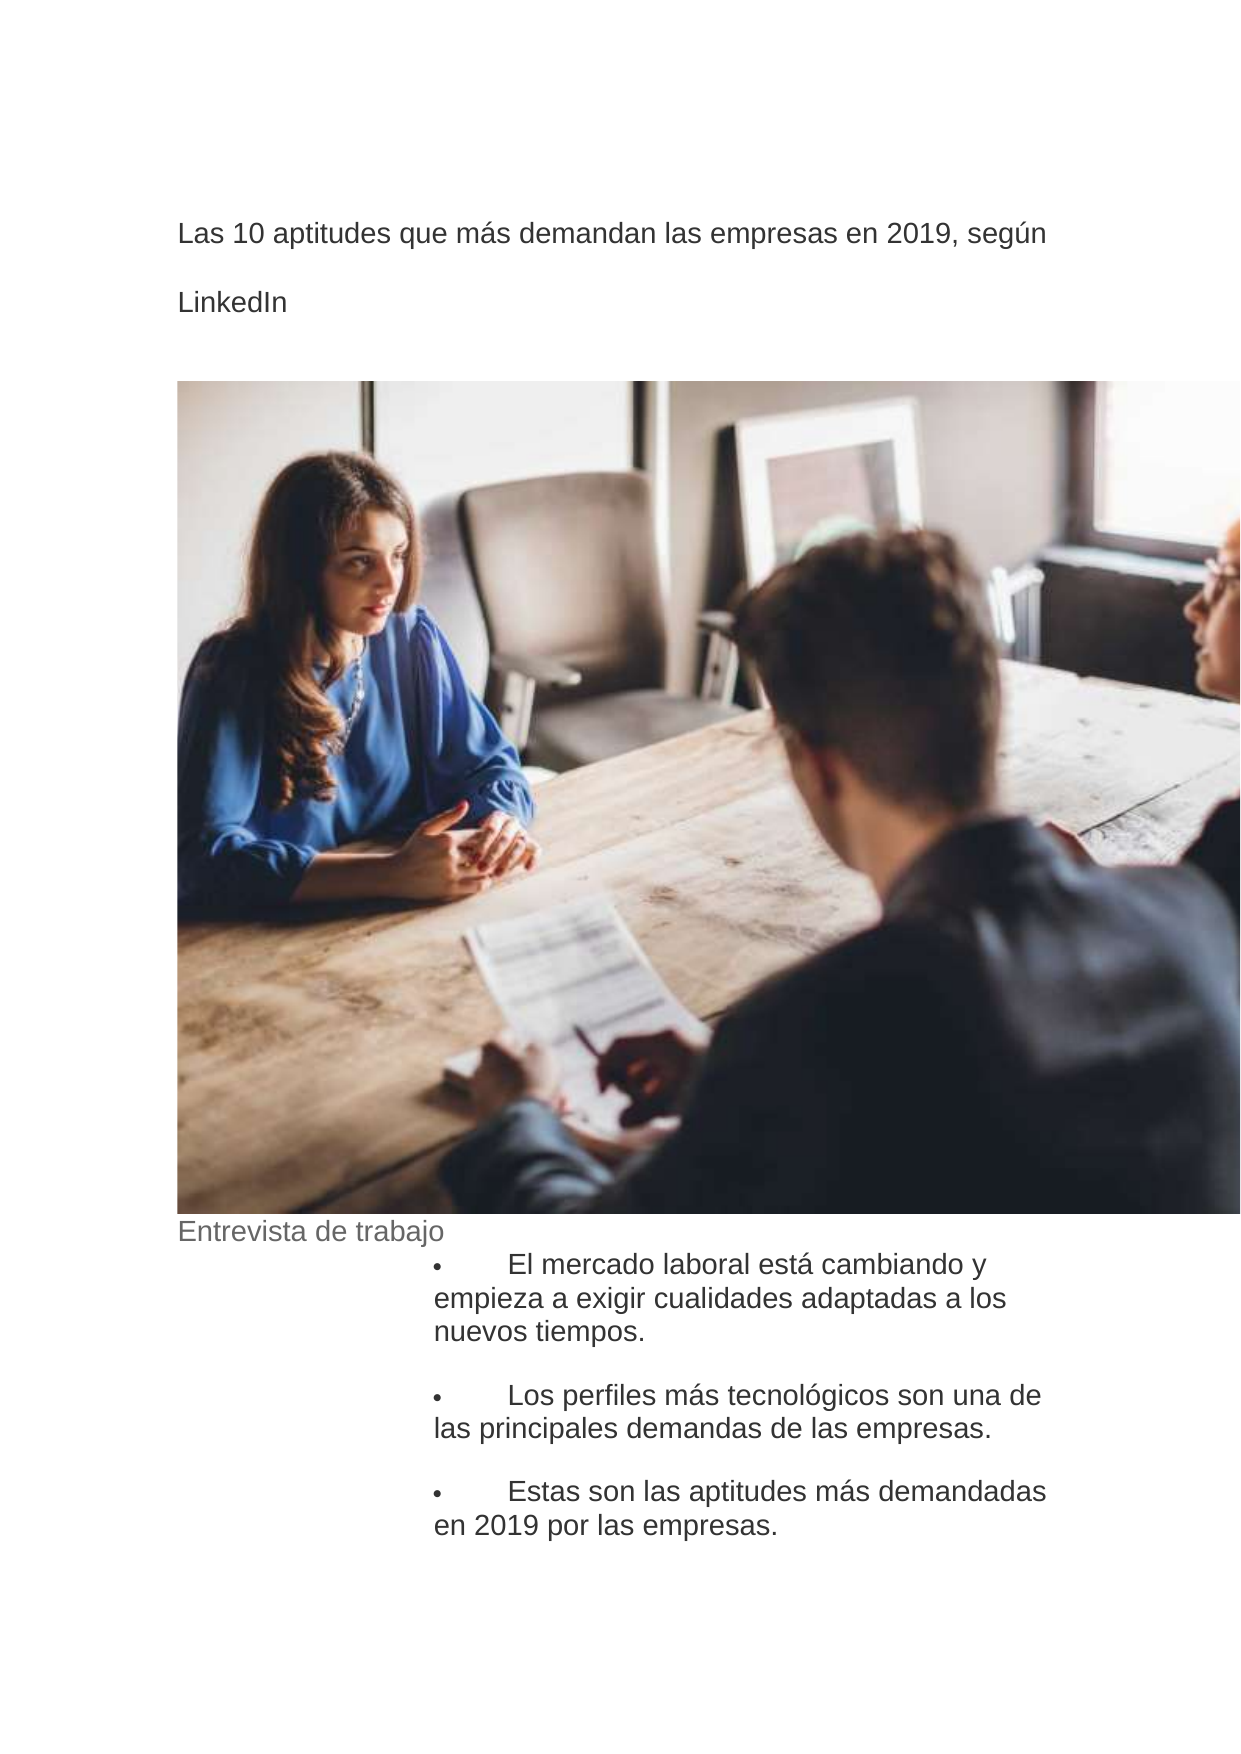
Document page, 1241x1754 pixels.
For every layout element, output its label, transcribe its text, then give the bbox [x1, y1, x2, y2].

list Los perfiles más tecnológicos son una de las principales demandas de las empresas. [433, 1378, 1063, 1445]
list El mercado laboral está cambiando y empieza a exigir cualidades adaptadas a los nuevos tiempos. [433, 1247, 1063, 1348]
list Estas son las aptitudes más demandadas en 2019 por las empresas. [433, 1474, 1063, 1542]
subtitle Las 10 aptitudes que más demandan las empresas en 2019, según LinkedIn [177, 181, 1063, 319]
text Entrevista de trabajo [177, 1214, 1063, 1247]
